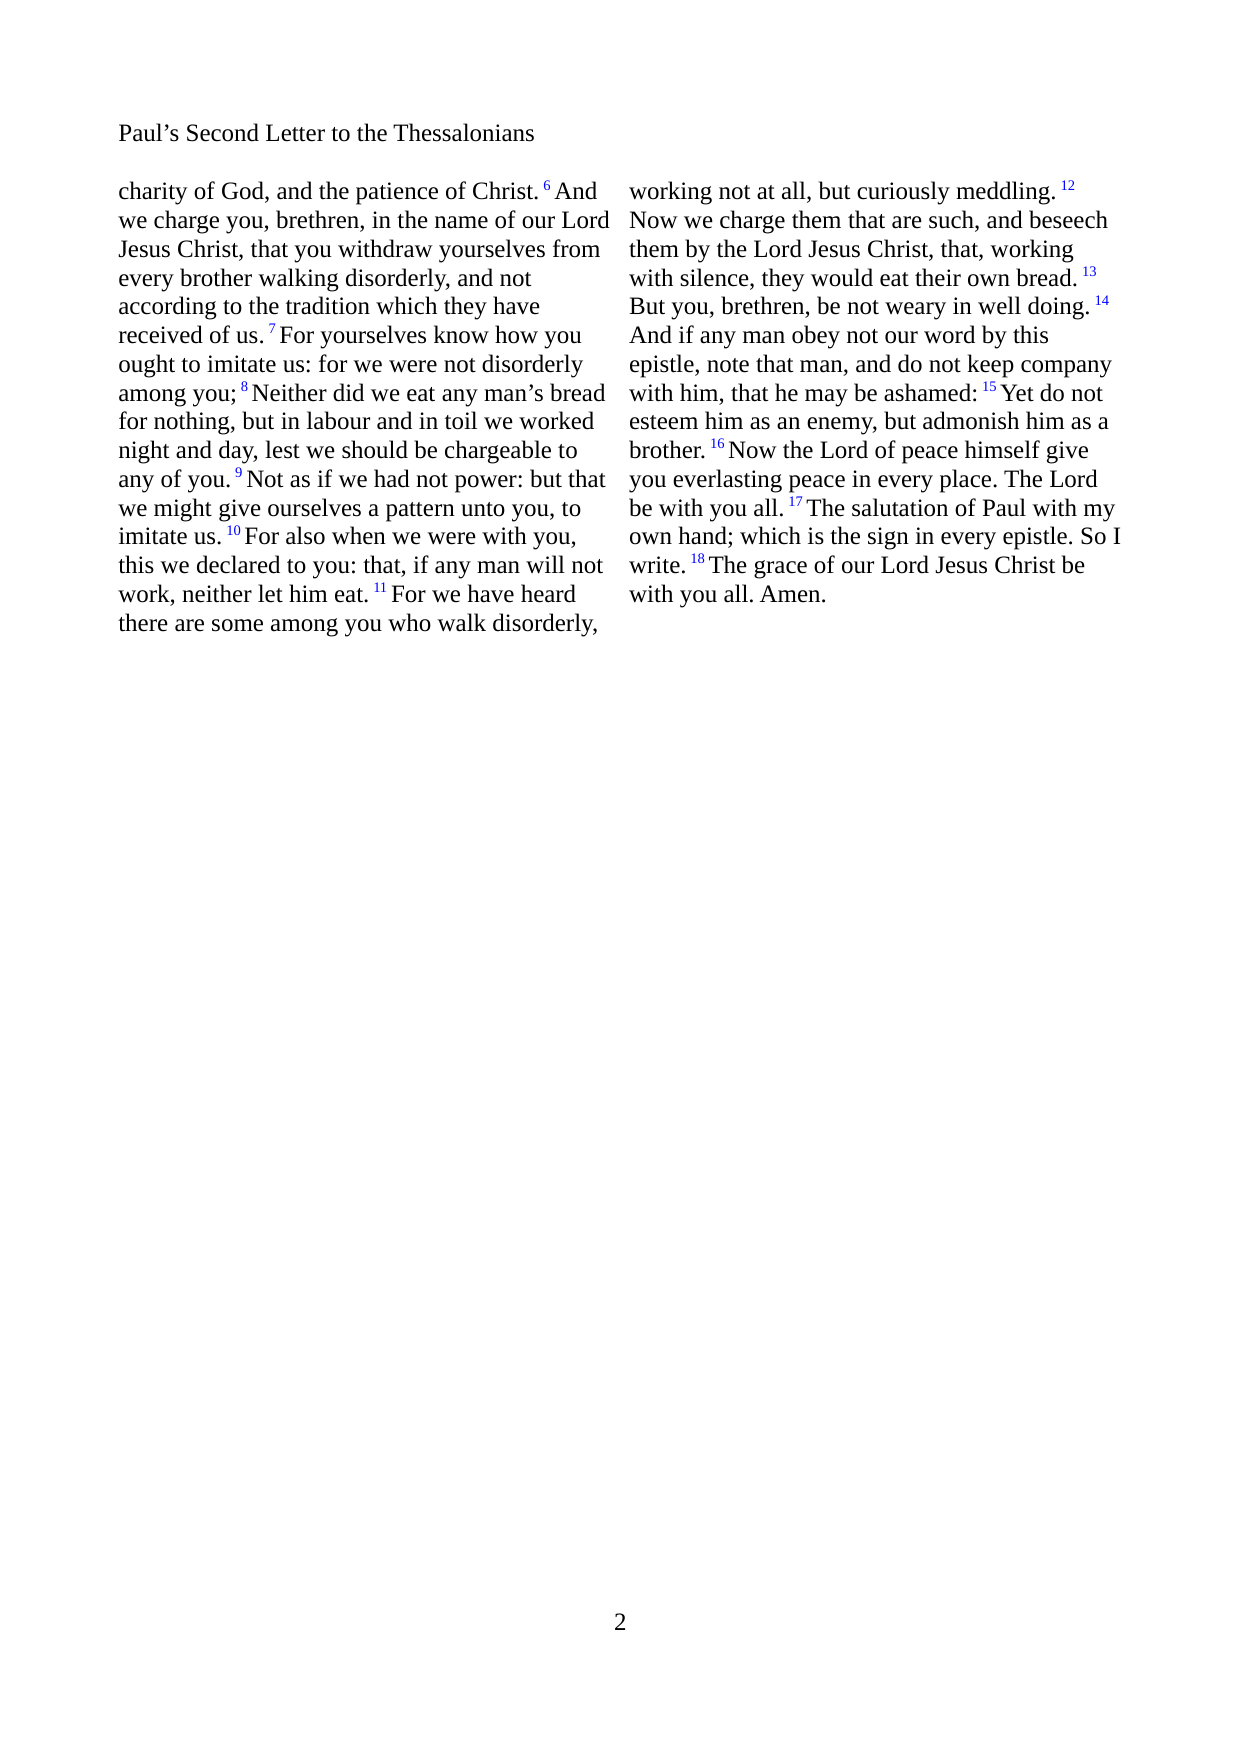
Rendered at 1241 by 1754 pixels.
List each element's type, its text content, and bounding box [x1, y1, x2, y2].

text charity of God, and the patience of Christ. 6 And we charge you, brethren, in the name of our Lord Jesus Christ, that you withdraw yourselves from every brother walking disorderly, and not according to the tradition which they have received of us. 7 For yourselves know how you ought to imitate us: for we were not disorderly among you; 8 Neither did we eat any man’s bread for nothing, but in labour and in toil we worked night and day, lest we should be chargeable to any of you. 9 Not as if we had not power: but that we might give ourselves a pattern unto you, to imitate us. 10 For also when we were with you, this we declared to you: that, if any man will not work, neither let him eat. 11 For we have heard there are some among you who walk disorderly, [118, 176, 611, 636]
text working not at all, but curiously meddling. 12 Now we charge them that are such, and beseech them by the Lord Jesus Christ, that, working with silence, they would eat their own bread. 13 But you, brethren, be not weary in well doing. 14 And if any man obey not our word by this epistle, note that man, and do not keep company with him, that he may be ashamed: 15 Yet do not esteem him as an enemy, but admonish him as a brother. 16 Now the Lord of peace himself give you everlasting peace in every place. The Lord be with you all. 17 The salutation of Paul with my own hand; which is the sign in every epistle. So I write. 18 The grace of our Lord Jesus Christ be with you all. Amen. [629, 176, 1122, 608]
